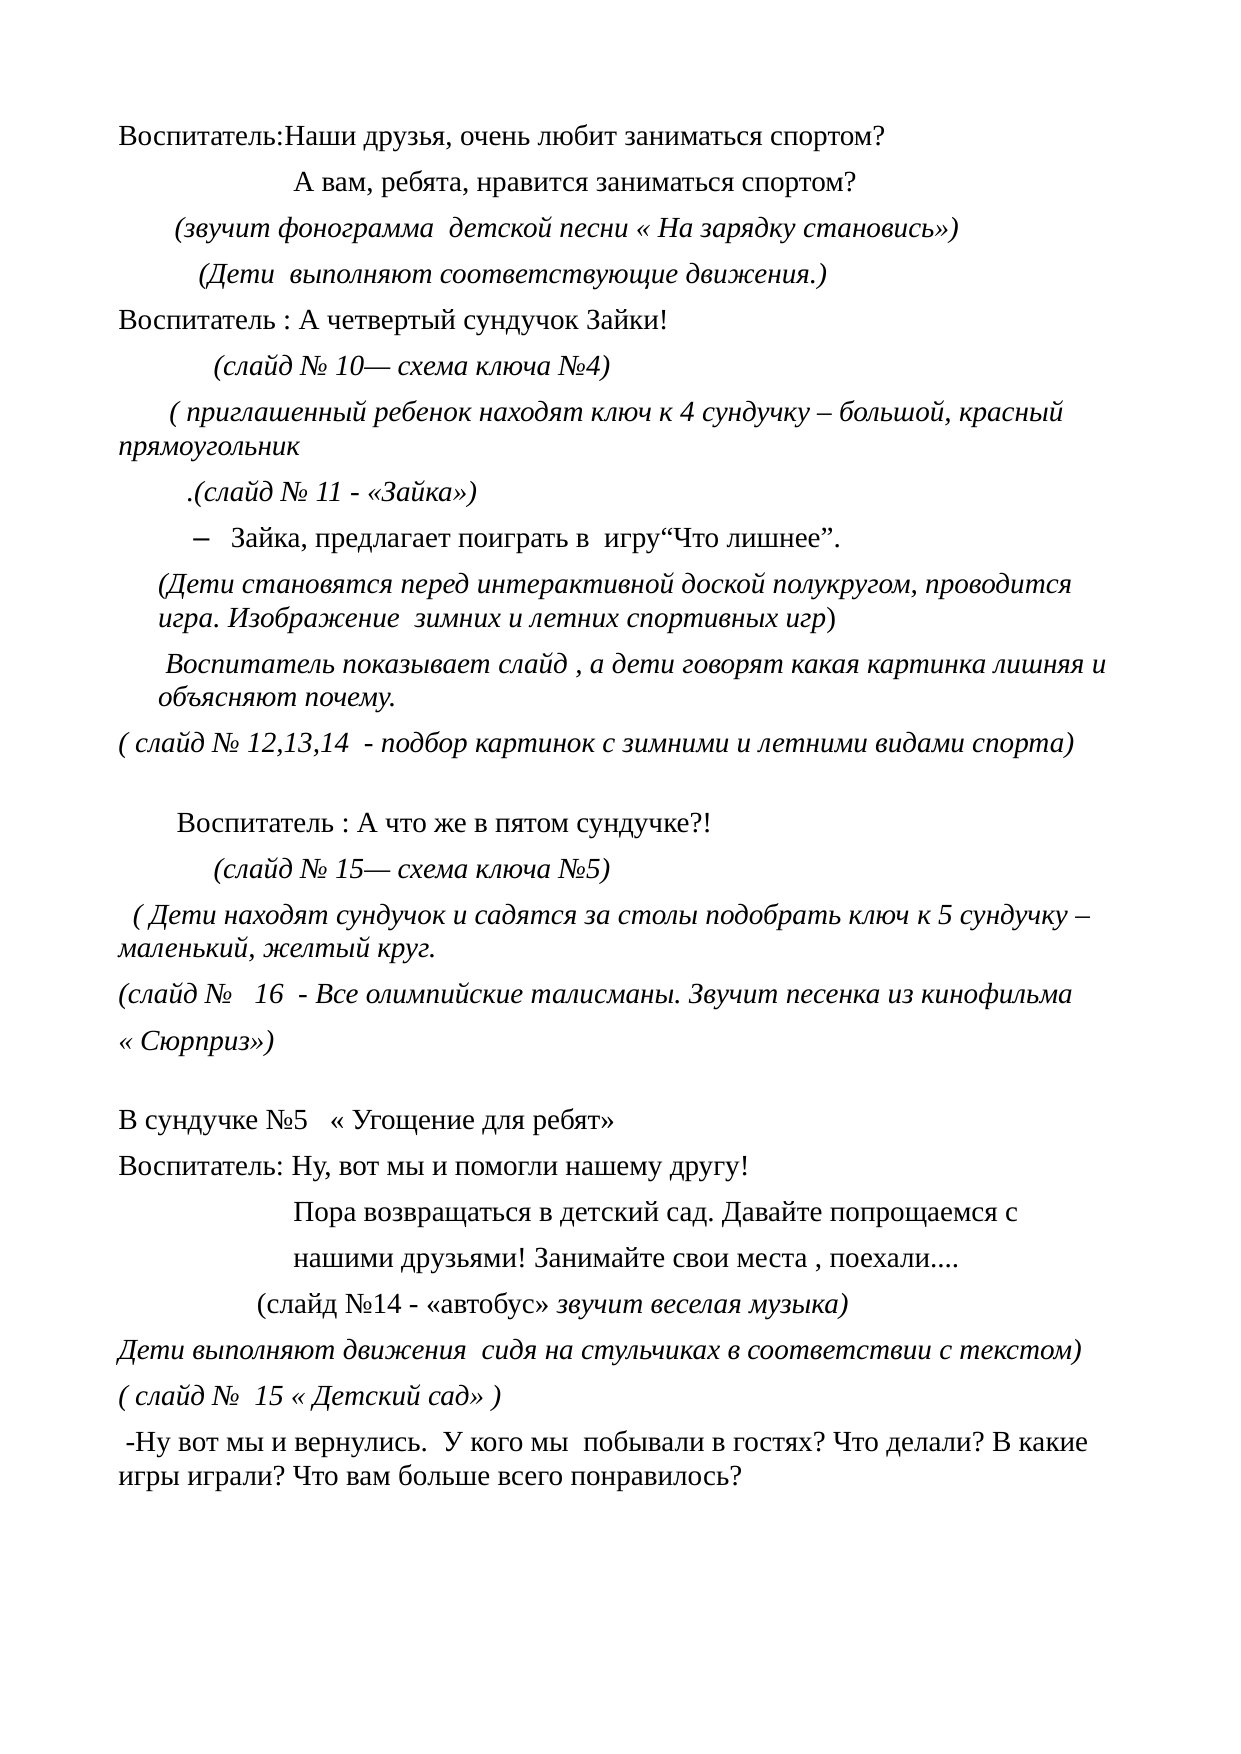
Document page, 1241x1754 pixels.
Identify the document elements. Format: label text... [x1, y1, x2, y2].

text (слайд № 10— схема ключа №4) [206, 348, 1122, 382]
text ( Дети находят сундучок и садятся за столы подобрать ключ к 5 сундучку – маленький, желтый круг. [118, 897, 1122, 964]
text В сундучке №5 « Угощение для ребят» [118, 1069, 1122, 1136]
text Воспитатель: Ну, вот мы и помогли нашему другу! [118, 1148, 1122, 1182]
text ( слайд № 15 « Детский сад» ) [118, 1378, 1122, 1412]
text ( слайд № 12,13,14 - подбор картинок с зимними и летними видами спорта) [118, 725, 1122, 759]
text Воспитатель:Наши друзья, очень любит заниматься спортом? [118, 118, 1122, 152]
text (слайд № 15— схема ключа №5) [206, 851, 1122, 884]
text -Ну вот мы и вернулись. У кого мы побывали в гостях? Что делали? В какие игры играли? Что вам больше всего понравилось? [118, 1424, 1122, 1492]
list (Дети становятся перед интерактивной доской полукругом, проводится игра. Изображение зимних и летних спортивных игр) [120, 566, 1122, 633]
text (Дети выполняют соответствующие движения.) [118, 256, 1122, 290]
list Воспитатель показывает слайд , а дети говорят какая картинка лишняя и объясняют почему. [120, 646, 1122, 713]
text « Сюрприз») [118, 1023, 1122, 1056]
text Воспитатель : А что же в пятом сундучке?! [118, 771, 1122, 838]
text Пора возвращаться в детский сад. Давайте попрощаемся с [118, 1194, 1122, 1228]
text Дети выполняют движения сидя на стульчиках в соответствии с текстом) [118, 1332, 1122, 1366]
text нашими друзьями! Занимайте свои места , поехали.... [118, 1240, 1122, 1274]
text ( приглашенный ребенок находят ключ к 4 сундучку – большой, красный прямоугольник [118, 394, 1122, 461]
list Зайка, предлагает поиграть в игру“Что лишнее”. [193, 520, 1122, 554]
text .(слайд № 11 - «Зайка») [187, 474, 1122, 507]
text А вам, ребята, нравится заниматься спортом? [118, 164, 1122, 198]
text (звучит фонограмма детской песни « На зарядку становись») [174, 210, 1122, 244]
text (слайд № 16 - Все олимпийские талисманы. Звучит песенка из кинофильма [118, 977, 1122, 1010]
text Воспитатель : А четвертый сундучок Зайки! [118, 302, 1122, 336]
text (слайд №14 - «автобус» звучит веселая музыка) [118, 1286, 1122, 1320]
